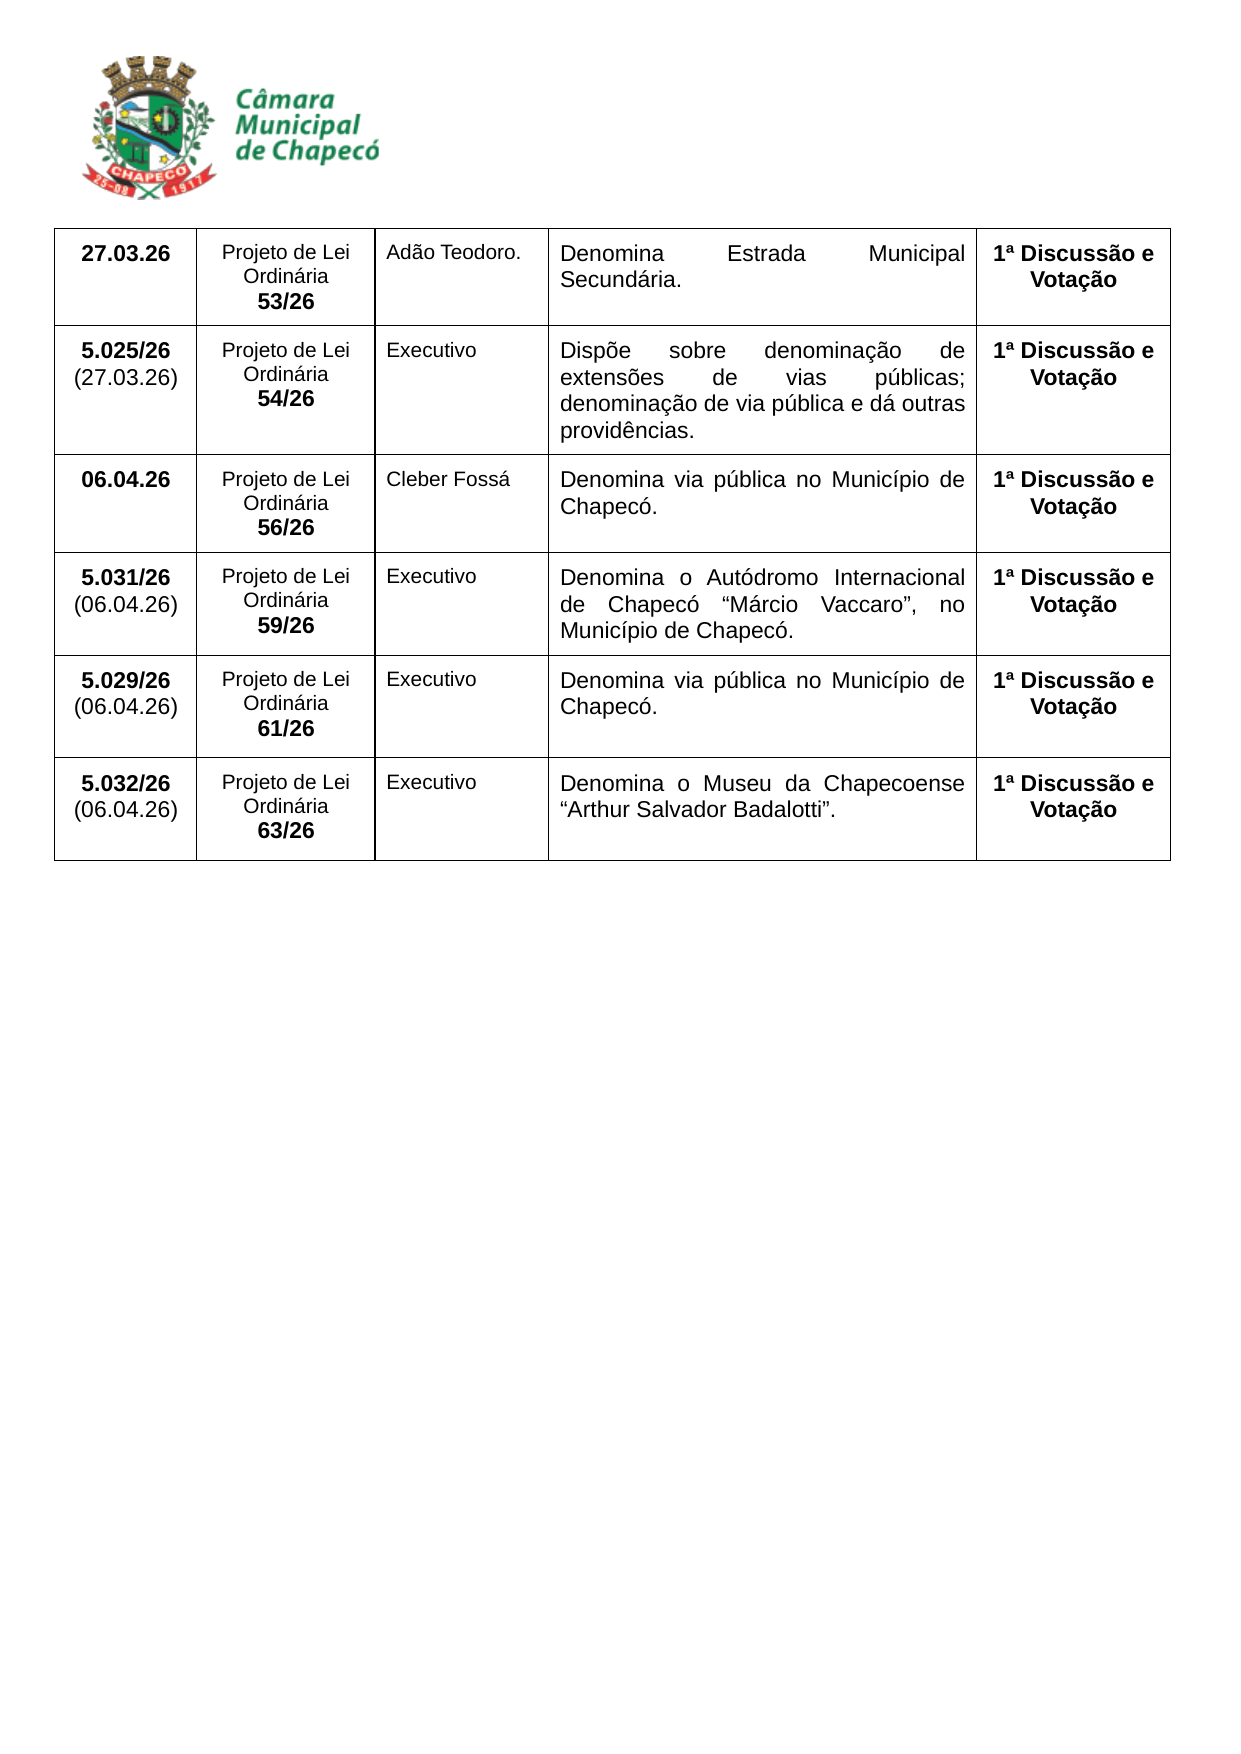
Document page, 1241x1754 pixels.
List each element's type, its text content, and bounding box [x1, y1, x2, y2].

table_cell 1ª Discussão e Votação [977, 758, 1170, 860]
table_cell Projeto de Lei Ordinária 56/26 [197, 455, 374, 552]
table_cell Executivo [376, 656, 548, 757]
table_cell 5.031/26 (06.04.26) [55, 553, 196, 654]
table_cell Projeto de Lei Ordinária 63/26 [197, 758, 374, 860]
table_cell Projeto de Lei Ordinária 59/26 [197, 553, 374, 654]
table_cell 1ª Discussão e Votação [977, 326, 1170, 454]
table_cell 5.029/26 (06.04.26) [55, 656, 196, 757]
table_cell Denomina Estrada Municipal Secundária. [549, 229, 976, 325]
table_cell 5.032/26 (06.04.26) [55, 758, 196, 860]
table_cell Adão Teodoro. [376, 229, 548, 325]
table_cell Denomina o Autódromo Internacional de Chapecó “Márcio Vaccaro”, no Município de Chapecó. [549, 553, 976, 654]
table_cell 1ª Discussão e Votação [977, 229, 1170, 325]
table_cell 1ª Discussão e Votação [977, 656, 1170, 757]
table_cell Executivo [376, 553, 548, 654]
table_cell Projeto de Lei Ordinária 53/26 [197, 229, 374, 325]
table_cell Executivo [376, 758, 548, 860]
table_cell Projeto de Lei Ordinária 61/26 [197, 656, 374, 757]
table_cell 1ª Discussão e Votação [977, 455, 1170, 552]
table_cell Dispõe sobre denominação de extensões de vias públicas; denominação de via pública e dá outras providências. [549, 326, 976, 454]
table_cell Projeto de Lei Ordinária 54/26 [197, 326, 374, 454]
table_cell Cleber Fossá [376, 455, 548, 552]
table_cell 27.03.26 [55, 229, 196, 325]
table_cell Denomina via pública no Município de Chapecó. [549, 455, 976, 552]
picture [81, 56, 379, 200]
table_cell Denomina via pública no Município de Chapecó. [549, 656, 976, 757]
table_cell 06.04.26 [55, 455, 196, 552]
table_cell 1ª Discussão e Votação [977, 553, 1170, 654]
table_cell Denomina o Museu da Chapecoense “Arthur Salvador Badalotti”. [549, 758, 976, 860]
table_cell 5.025/26 (27.03.26) [55, 326, 196, 454]
table_cell Executivo [376, 326, 548, 454]
